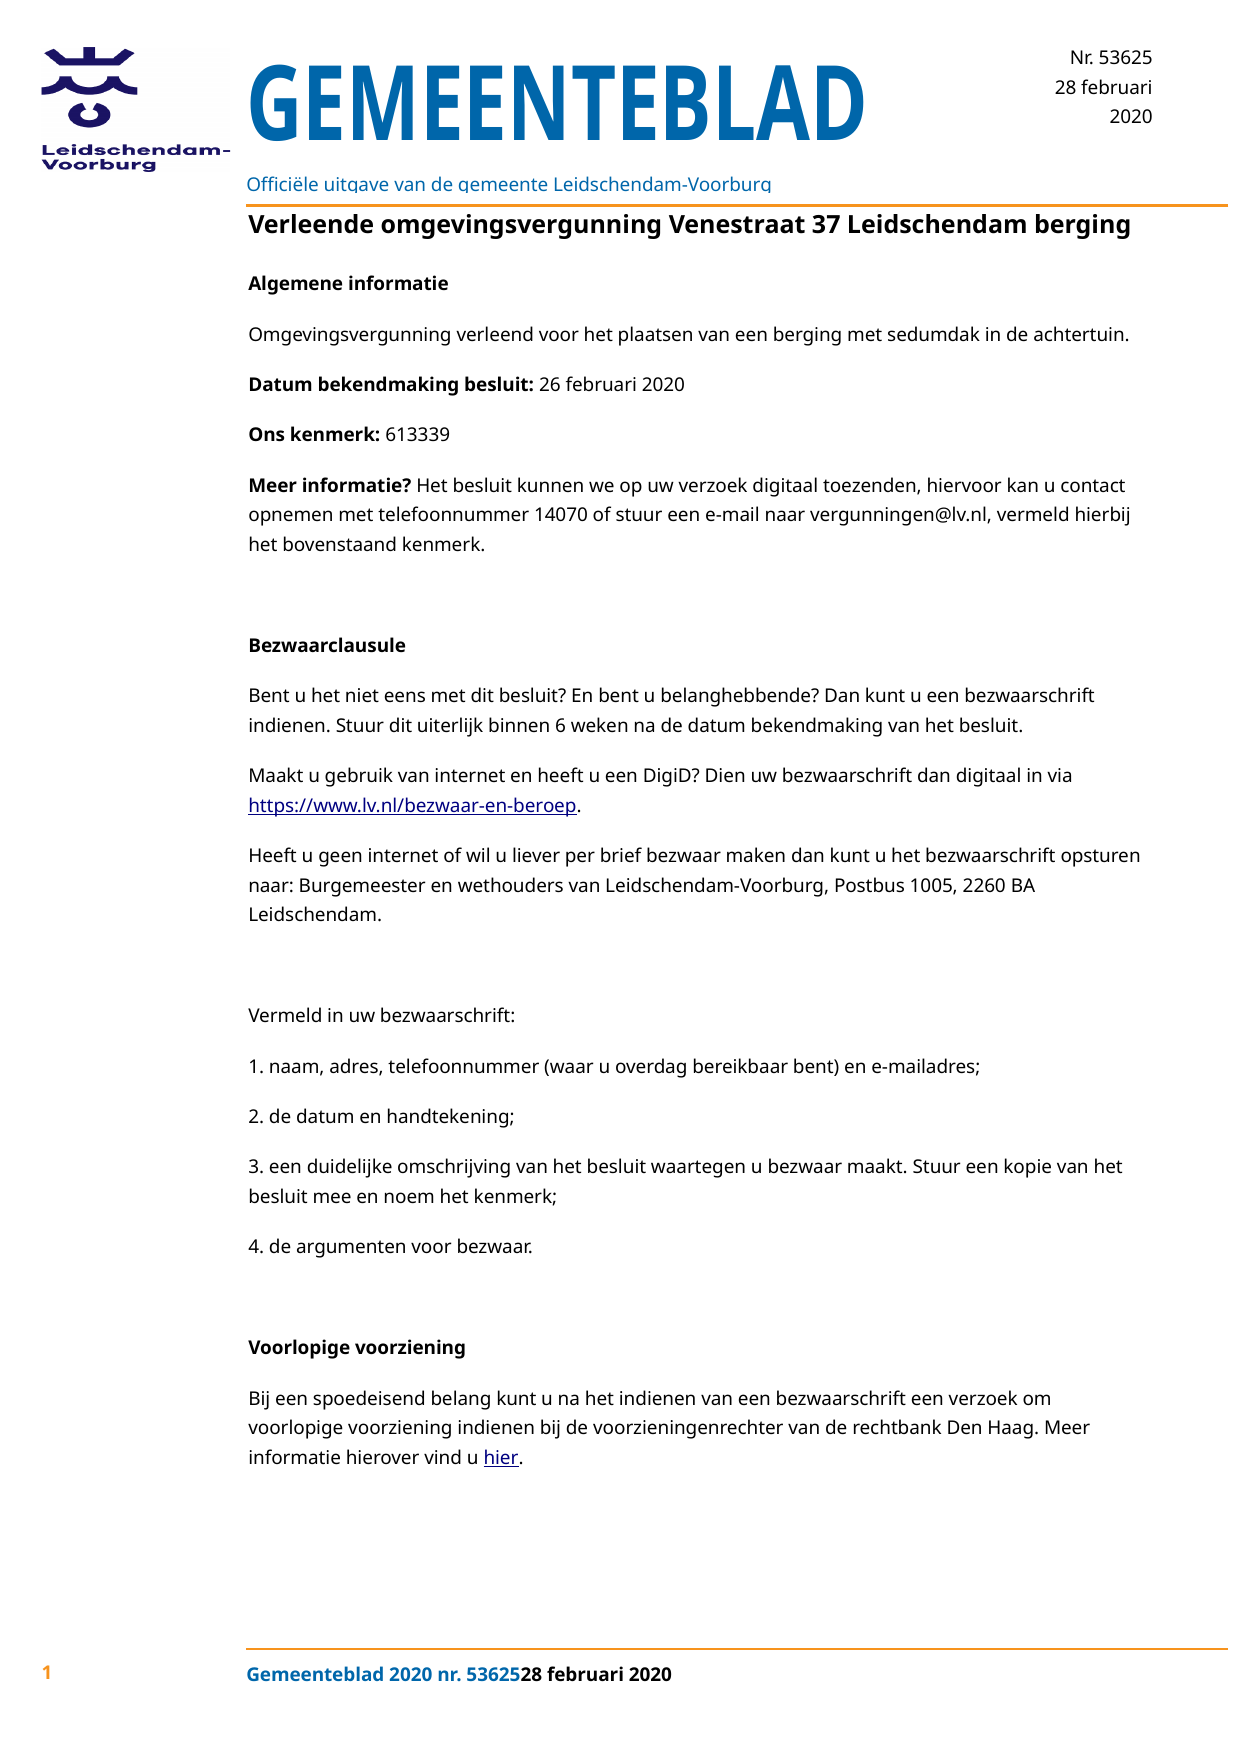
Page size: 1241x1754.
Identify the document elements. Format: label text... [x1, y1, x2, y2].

text Heeft u geen internet of wil u liever per brief bezwaar maken dan kunt u het bezwaarschrift opsturen naar: Burgemeester en wethouders van Leidschendam-Voorburg, Postbus 1005, 2260 BA Leidschendam. [248, 842, 1152, 927]
text Maakt u gebruik van internet en heeft u een DigiD? Dien uw bezwaarschrift dan digitaal in via https://www.lv.nl/bezwaar-en-beroep. [248, 762, 1152, 818]
text Algemene informatie [248, 270, 1152, 296]
text Bij een spoedeisend belang kunt u na het indienen van een bezwaarschrift een verzoek om voorlopige voorziening indienen bij de voorzieningenrechter van de rechtbank Den Haag. Meer informatie hierover vind u hier. [248, 1385, 1152, 1470]
text 2. de datum en handtekening; [248, 1103, 1152, 1129]
text Voorlopige voorziening [248, 1334, 1152, 1360]
text Datum bekendmaking besluit: 26 februari 2020 [248, 371, 1152, 397]
text Omgevingsvergunning verleend voor het plaatsen van een berging met sedumdak in de achtertuin. [248, 321, 1152, 346]
text 1. naam, adres, telefoonnummer (waar u overdag bereikbaar bent) en e-mailadres; [248, 1053, 1152, 1078]
text Bent u het niet eens met dit besluit? En bent u belanghebbende? Dan kunt u een bezwaarschrift indienen. Stuur dit uiterlijk binnen 6 weken na de datum bekendmaking van het besluit. [248, 682, 1152, 738]
text Bezwaarclausule [248, 632, 1152, 658]
text 3. een duidelijke omschrijving van het besluit waartegen u bezwaar maakt. Stuur een kopie van het besluit mee en noem het kenmerk; [248, 1154, 1152, 1209]
text Ons kenmerk: 613339 [248, 422, 1152, 447]
text Verleende omgevingsvergunning Venestraat 37 Leidschendam berging [248, 207, 1152, 241]
text Vermeld in uw bezwaarschrift: [248, 1002, 1152, 1028]
text 4. de argumenten voor bezwaar. [248, 1234, 1152, 1259]
picture [41, 47, 231, 172]
text Meer informatie? Het besluit kunnen we op uw verzoek digitaal toezenden, hiervoor kan u contact opnemen met telefoonnummer 14070 of stuur een e-mail naar vergunningen@lv.nl, vermeld hierbij het bovenstaand kenmerk. [248, 472, 1152, 557]
